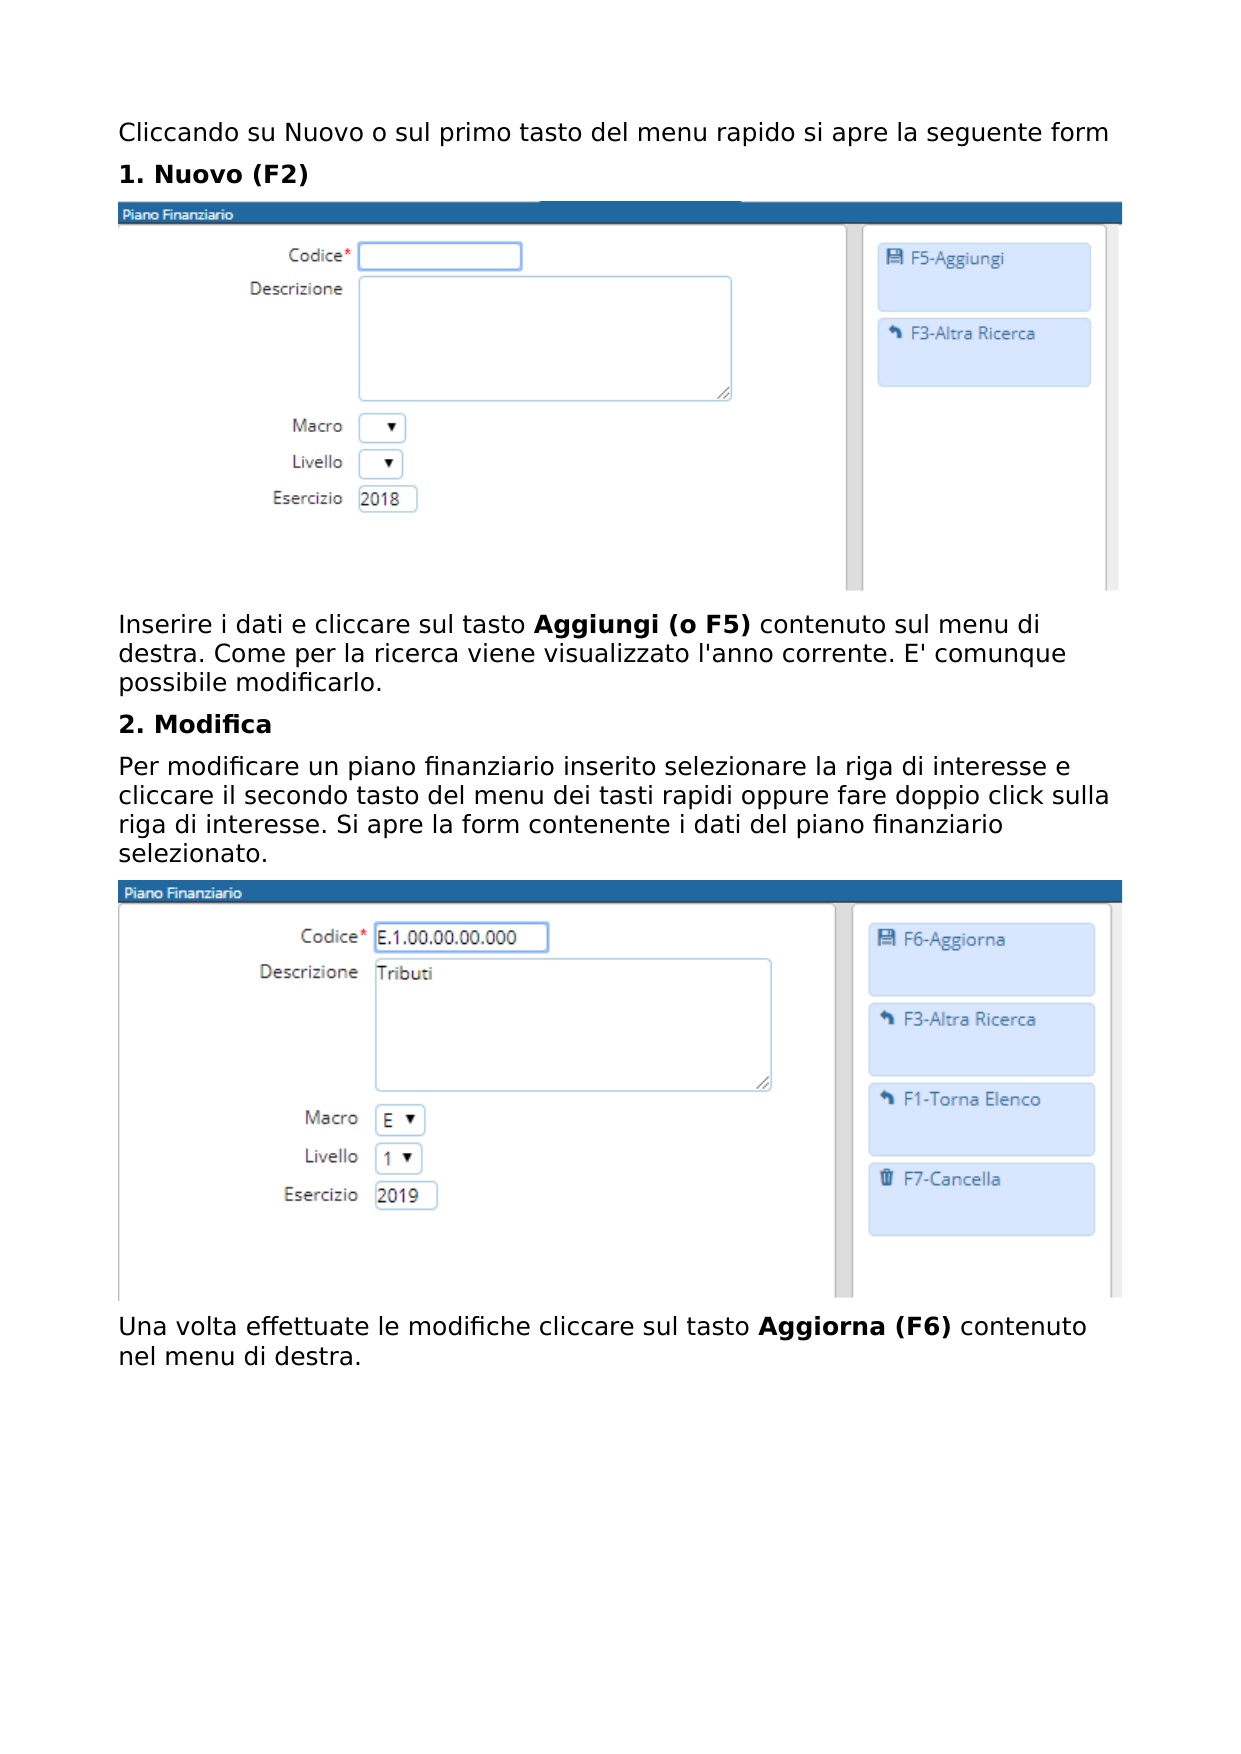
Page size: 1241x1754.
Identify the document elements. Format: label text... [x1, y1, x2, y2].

text Per modificare un piano finanziario inserito selezionare la riga di interesse e cliccare il secondo tasto del menu dei tasti rapidi oppure fare doppio click sulla riga di interesse. Si apre la form contenente i dati del piano finanziario selezionato. [118, 752, 1122, 868]
picture [118, 880, 1123, 1301]
text 1. Nuovo (F2) [118, 160, 1122, 189]
picture [118, 201, 1123, 598]
text Inserire i dati e cliccare sul tasto Aggiungi (o F5) contenuto sul menu di destra. Come per la ricerca viene visualizzato l'anno corrente. E' comunque possibile modificarlo. [118, 610, 1122, 697]
text Cliccando su Nuovo o sul primo tasto del menu rapido si apre la seguente form [118, 118, 1122, 147]
text 2. Modifica [118, 710, 1122, 739]
text Una volta effettuate le modifiche cliccare sul tasto Aggiorna (F6) contenuto nel menu di destra. [118, 1313, 1122, 1371]
